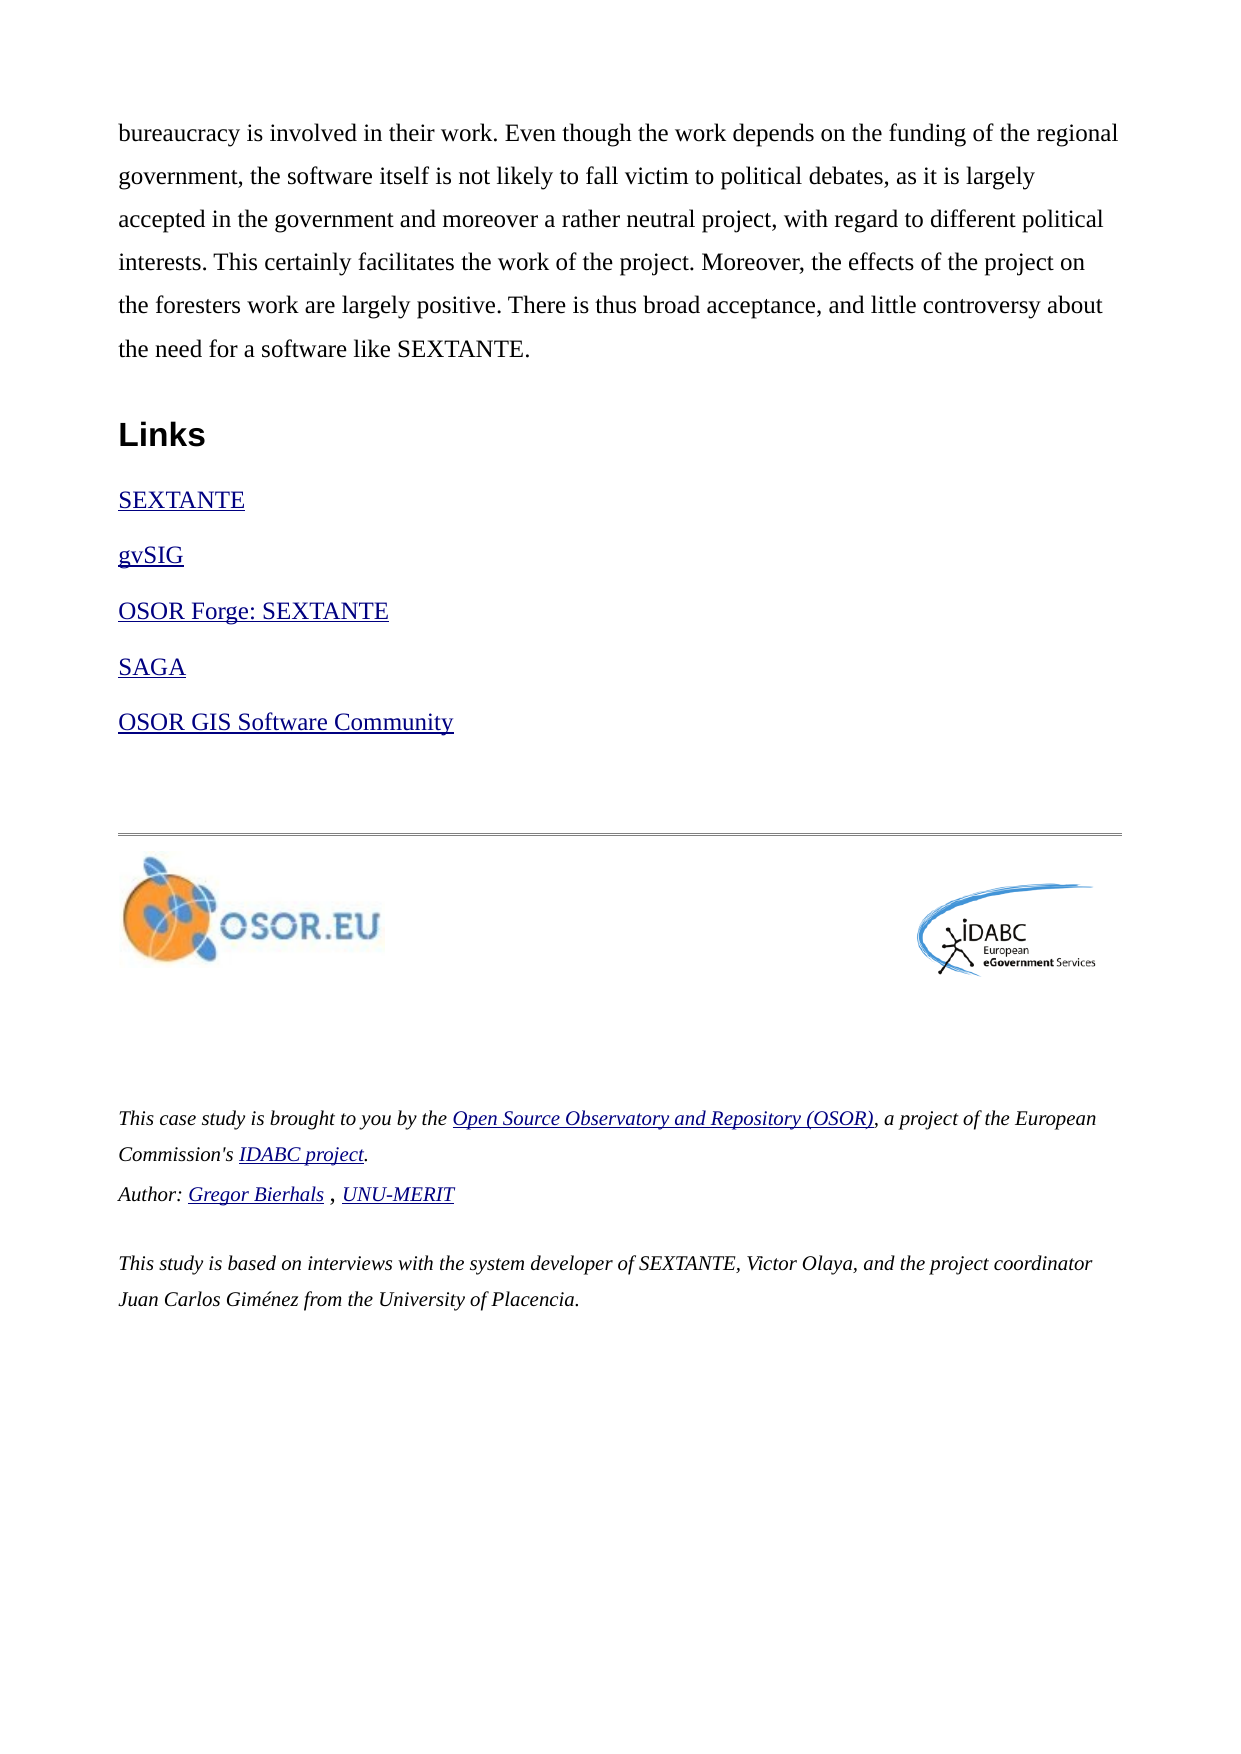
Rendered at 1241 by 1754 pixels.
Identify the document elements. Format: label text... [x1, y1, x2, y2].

picture [119, 851, 385, 968]
subtitle Links [118, 414, 1122, 453]
text SEXTANTE [118, 485, 1122, 513]
text This case study is brought to you by the Open Source Observatory and Repository (OSOR), a project of the European Commission's IDABC project. [118, 1106, 1122, 1166]
text OSOR GIS Software Community [118, 707, 1122, 736]
text Author: Gregor Bierhals , UNU-MERIT [118, 1178, 1122, 1207]
text This study is based on interviews with the system developer of SEXTANTE, Victor Olaya, and the project coordinator Juan Carlos Giménez from the University of Placencia. [118, 1251, 1122, 1311]
picture [900, 864, 1123, 995]
text SAGA [118, 652, 1122, 680]
text gvSIG [118, 540, 1122, 569]
text OSOR Forge: SEXTANTE [118, 596, 1122, 625]
text bureaucracy is involved in their work. Even though the work depends on the funding of the regional government, the software itself is not likely to fall victim to political debates, as it is largely accepted in the government and moreover a rather neutral project, with regard to different political interests. This certainly facilitates the work of the project. Moreover, the effects of the project on the foresters work are largely positive. There is thus broad acceptance, and little controversy about the need for a software like SEXTANTE. [118, 118, 1122, 362]
